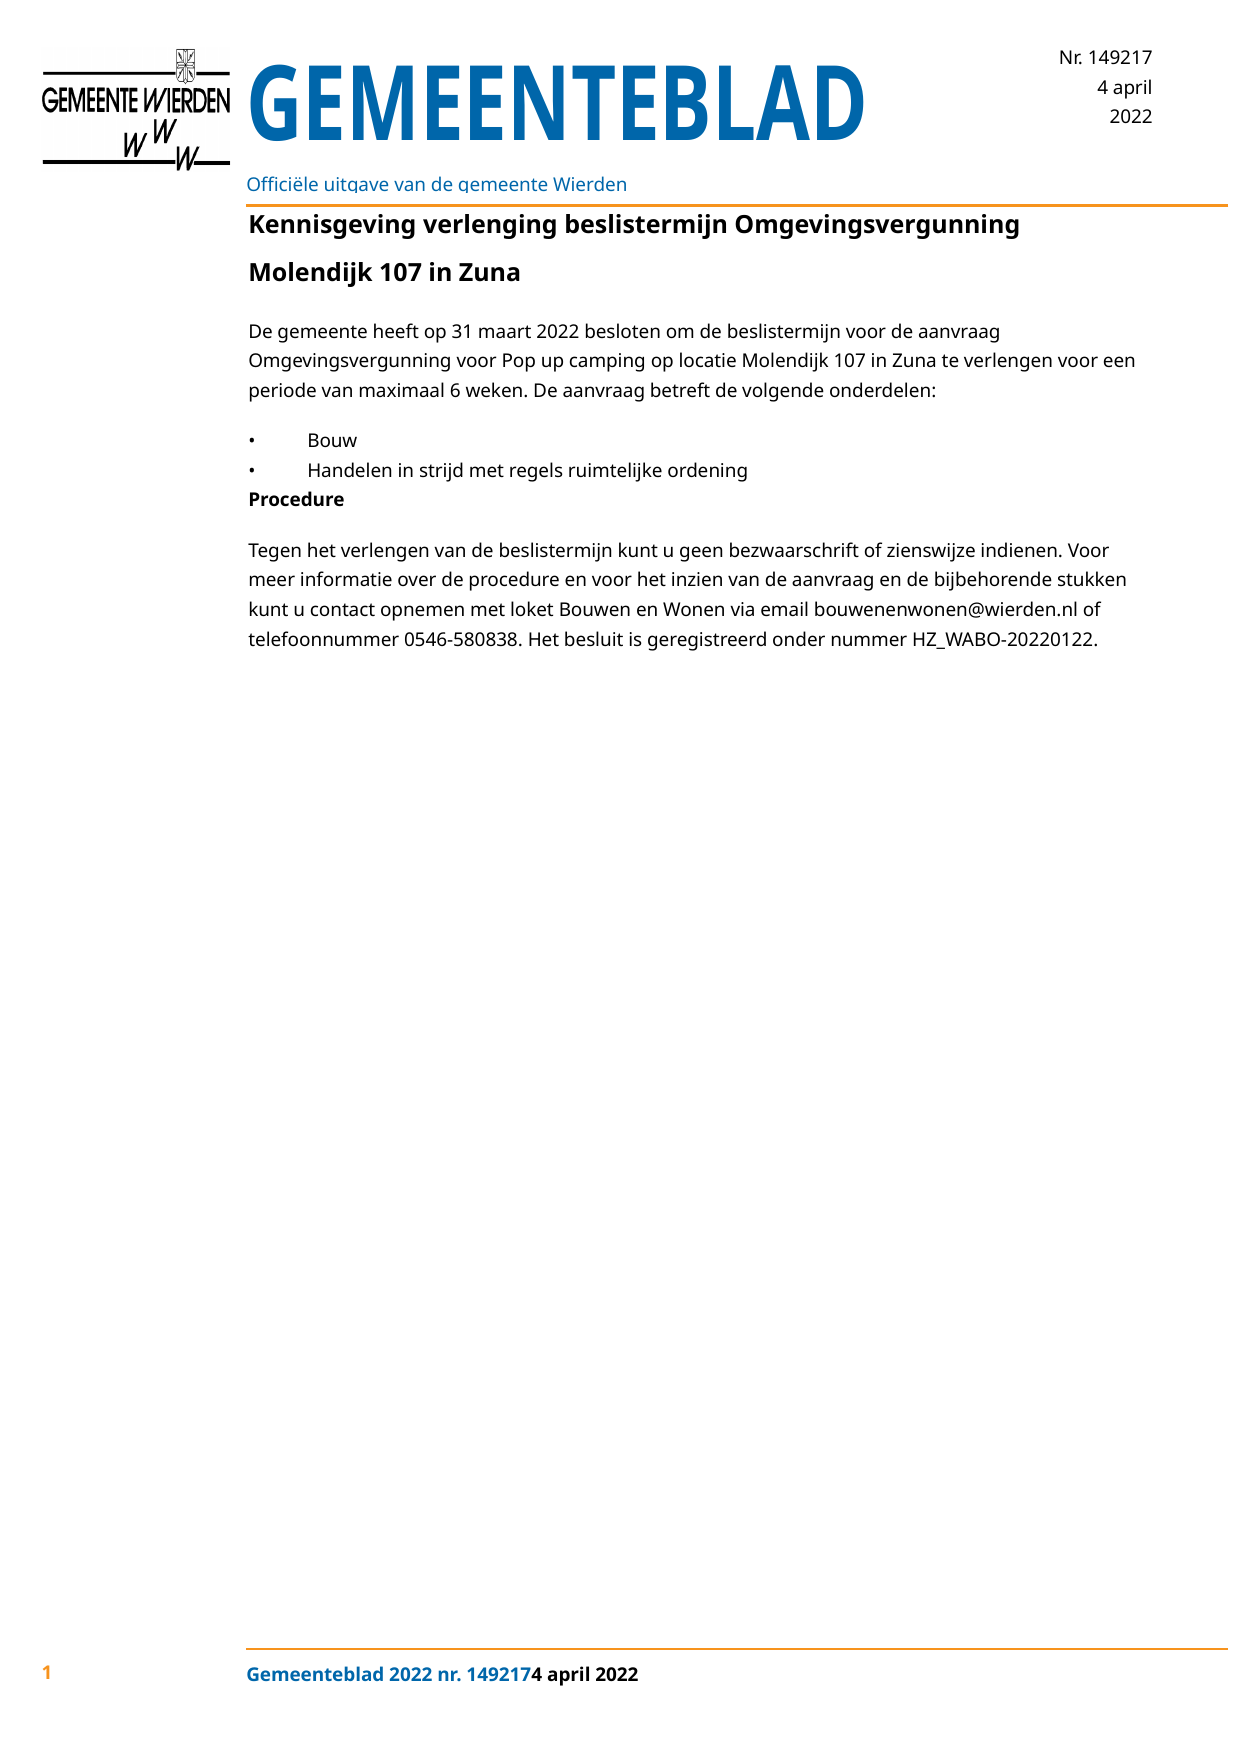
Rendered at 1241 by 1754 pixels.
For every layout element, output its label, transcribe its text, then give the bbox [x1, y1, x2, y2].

text Kennisgeving verlenging beslistermijn Omgevingsvergunning Molendijk 107 in Zuna [248, 207, 1152, 288]
text Procedure [248, 487, 1152, 512]
picture [41, 47, 231, 172]
list Bouw [248, 427, 1152, 453]
text Tegen het verlengen van de beslistermijn kunt u geen bezwaarschrift of zienswijze indienen. Voor meer informatie over de procedure en voor het inzien van de aanvraag en de bijbehorende stukken kunt u contact opnemen met loket Bouwen en Wonen via email bouwenenwonen@wierden.nl of telefoonnummer 0546-580838. Het besluit is geregistreerd onder nummer HZ_WABO-20220122. [248, 537, 1152, 652]
list Handelen in strijd met regels ruimtelijke ordening [248, 457, 1152, 483]
text De gemeente heeft op 31 maart 2022 besloten om de beslistermijn voor de aanvraag Omgevingsvergunning voor Pop up camping op locatie Molendijk 107 in Zuna te verlengen voor een periode van maximaal 6 weken. De aanvraag betreft de volgende onderdelen: [248, 318, 1152, 403]
